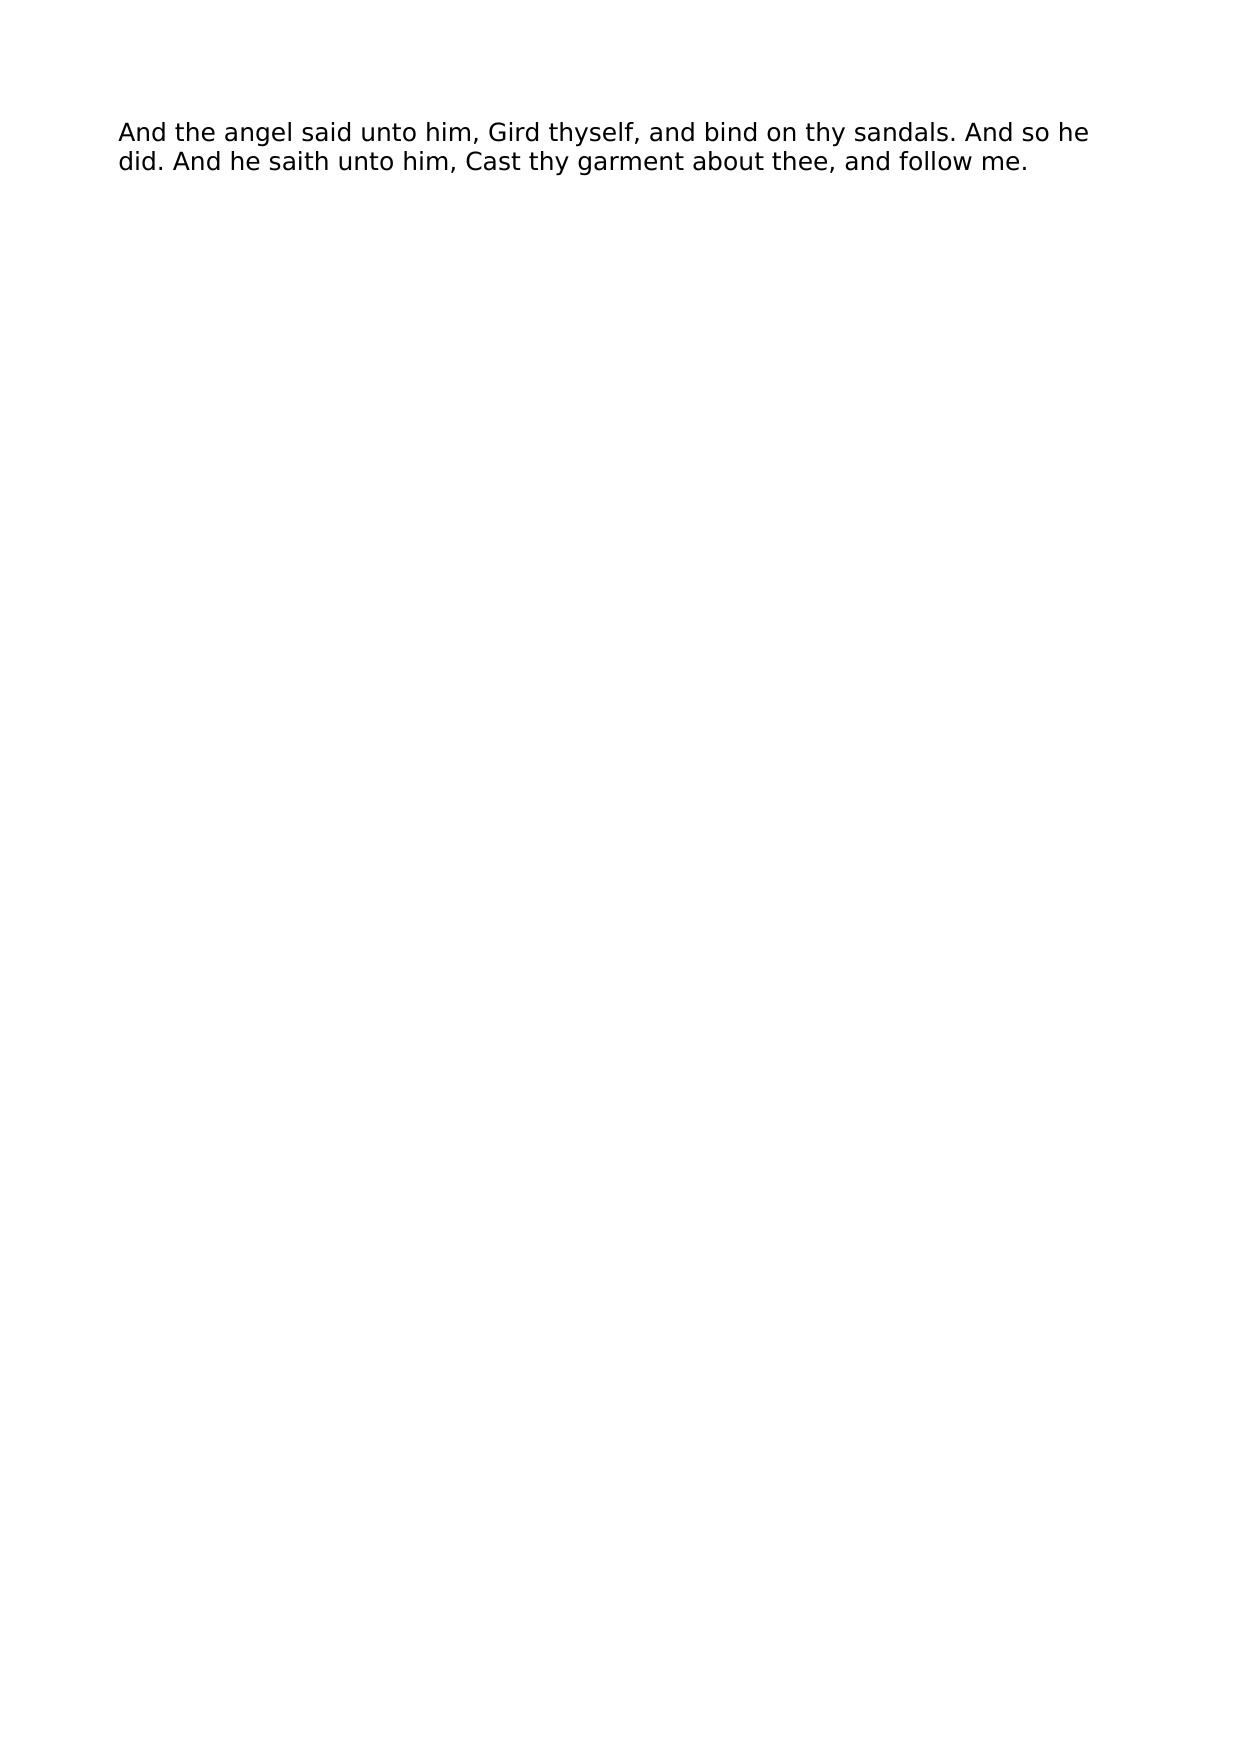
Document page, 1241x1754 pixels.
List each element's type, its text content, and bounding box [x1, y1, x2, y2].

text And the angel said unto him, Gird thyself, and bind on thy sandals. And so he did. And he saith unto him, Cast thy garment about thee, and follow me. [118, 118, 1122, 176]
